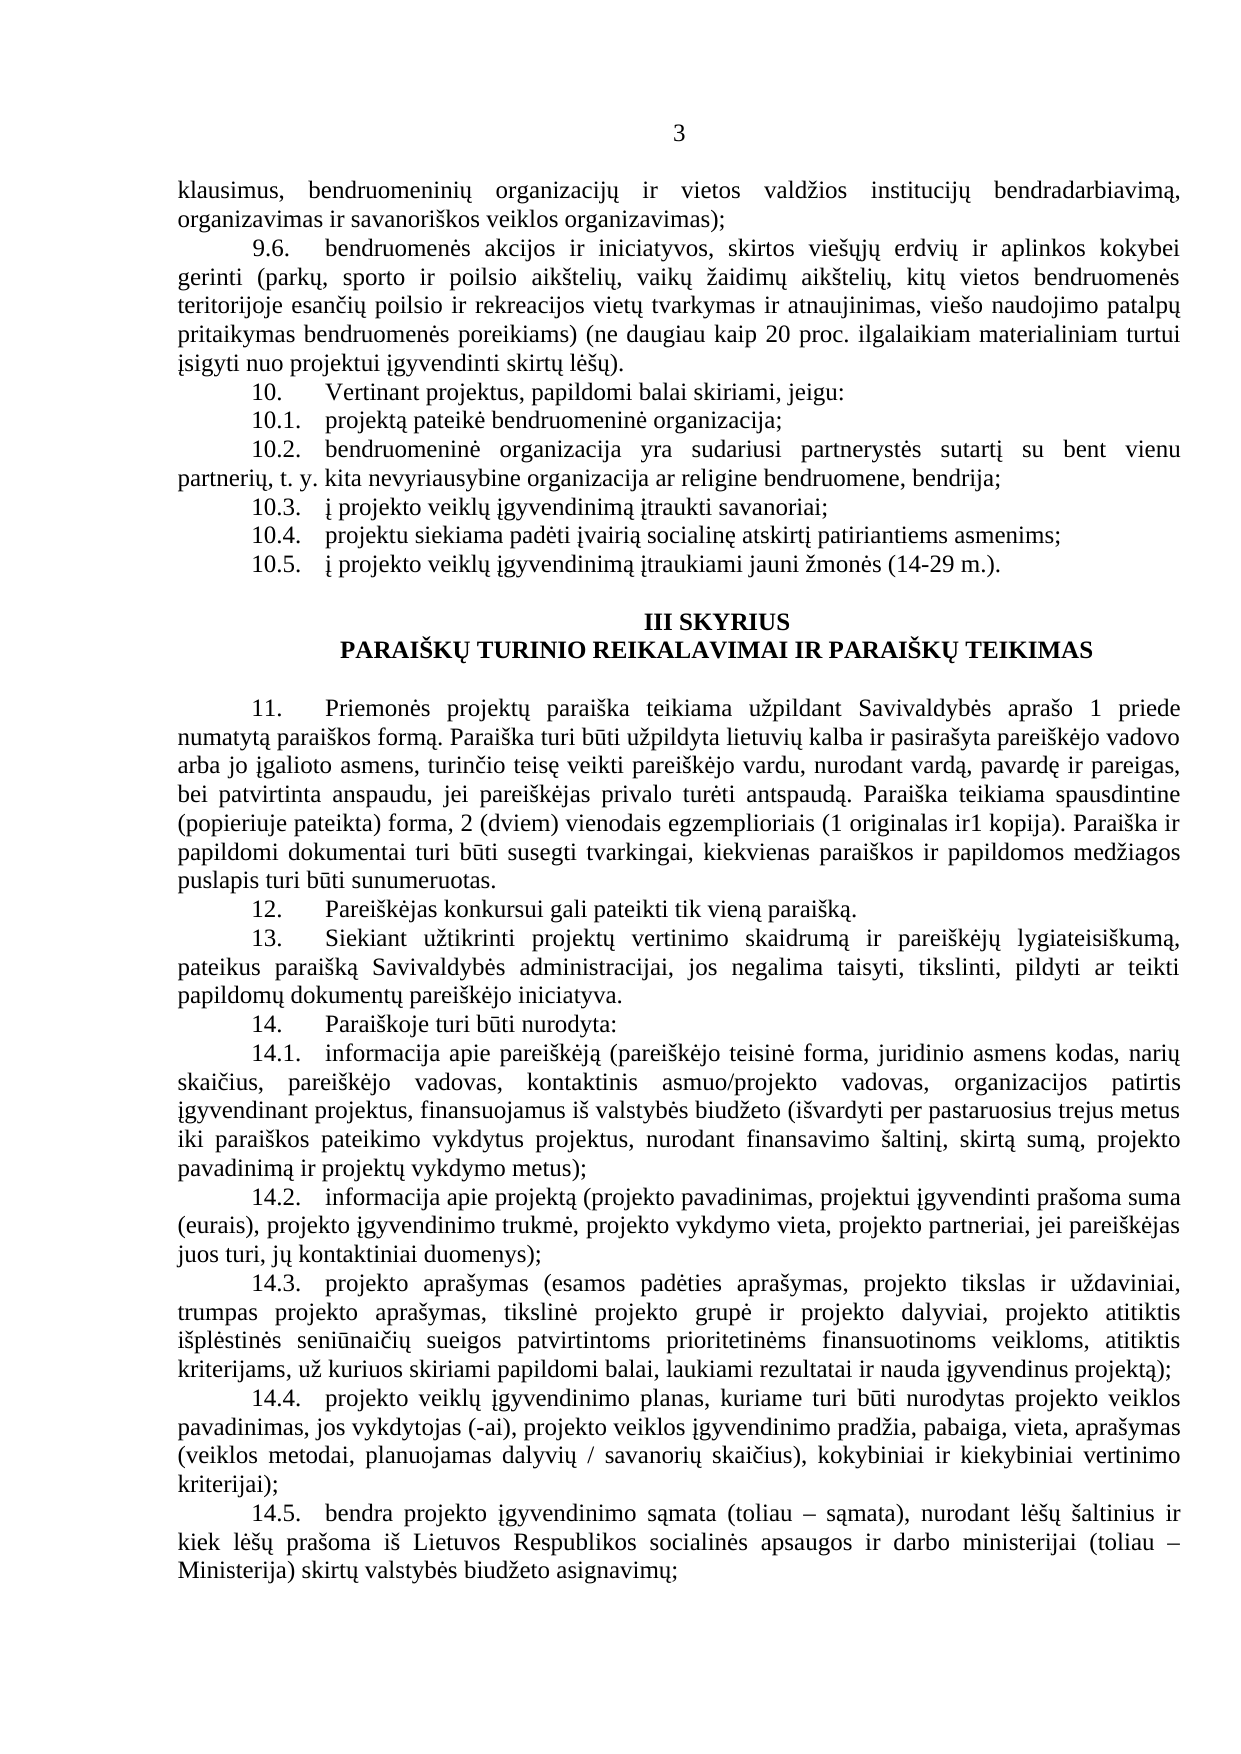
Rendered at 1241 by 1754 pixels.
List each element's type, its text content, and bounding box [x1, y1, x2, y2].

text 14.5. bendra projekto įgyvendinimo sąmata (toliau – sąmata), nurodant lėšų šaltinius ir kiek lėšų prašoma iš Lietuvos Respublikos socialinės apsaugos ir darbo ministerijai (toliau – Ministerija) skirtų valstybės biudžeto asignavimų; [177, 1498, 1181, 1584]
text 12. Pareiškėjas konkursui gali pateikti tik vieną paraišką. [177, 894, 1181, 923]
text klausimus, bendruomeninių organizacijų ir vietos valdžios institucijų bendradarbiavimą, organizavimas ir savanoriškos veiklos organizavimas); [177, 176, 1181, 233]
text 14.2. informacija apie projektą (projekto pavadinimas, projektui įgyvendinti prašoma suma (eurais), projekto įgyvendinimo trukmė, projekto vykdymo vieta, projekto partneriai, jei pareiškėjas juos turi, jų kontaktiniai duomenys); [177, 1182, 1181, 1268]
text PARAIŠKŲ TURINIO REIKALAVIMAI IR PARAIŠKŲ TEIKIMAS [177, 636, 1181, 664]
text 9.6. bendruomenės akcijos ir iniciatyvos, skirtos viešųjų erdvių ir aplinkos kokybei gerinti (parkų, sporto ir poilsio aikštelių, vaikų žaidimų aikštelių, kitų vietos bendruomenės teritorijoje esančių poilsio ir rekreacijos vietų tvarkymas ir atnaujinimas, viešo naudojimo patalpų pritaikymas bendruomenės poreikiams) (ne daugiau kaip 20 proc. ilgalaikiam materialiniam turtui įsigyti nuo projektui įgyvendinti skirtų lėšų). [177, 233, 1181, 377]
text 14. Paraiškoje turi būti nurodyta: [177, 1009, 1181, 1038]
text 14.3. projekto aprašymas (esamos padėties aprašymas, projekto tikslas ir uždaviniai, trumpas projekto aprašymas, tikslinė projekto grupė ir projekto dalyviai, projekto atitiktis išplėstinės seniūnaičių sueigos patvirtintoms prioritetinėms finansuotinoms veikloms, atitiktis kriterijams, už kuriuos skiriami papildomi balai, laukiami rezultatai ir nauda įgyvendinus projektą); [177, 1268, 1181, 1383]
text 14.1. informacija apie pareiškėją (pareiškėjo teisinė forma, juridinio asmens kodas, narių skaičius, pareiškėjo vadovas, kontaktinis asmuo/projekto vadovas, organizacijos patirtis įgyvendinant projektus, finansuojamus iš valstybės biudžeto (išvardyti per pastaruosius trejus metus iki paraiškos pateikimo vykdytus projektus, nurodant finansavimo šaltinį, skirtą sumą, projekto pavadinimą ir projektų vykdymo metus); [177, 1038, 1181, 1182]
text 10.1. projektą pateikė bendruomeninė organizacija; [177, 406, 1181, 434]
text 10.3. į projekto veiklų įgyvendinimą įtraukti savanoriai; [177, 492, 1181, 521]
text 13. Siekiant užtikrinti projektų vertinimo skaidrumą ir pareiškėjų lygiateisiškumą, pateikus paraišką Savivaldybės administracijai, jos negalima taisyti, tikslinti, pildyti ar teikti papildomų dokumentų pareiškėjo iniciatyva. [177, 923, 1181, 1009]
text 14.4. projekto veiklų įgyvendinimo planas, kuriame turi būti nurodytas projekto veiklos pavadinimas, jos vykdytojas (-ai), projekto veiklos įgyvendinimo pradžia, pabaiga, vieta, aprašymas (veiklos metodai, planuojamas dalyvių / savanorių skaičius), kokybiniai ir kiekybiniai vertinimo kriterijai); [177, 1383, 1181, 1498]
text 10. Vertinant projektus, papildomi balai skiriami, jeigu: [177, 377, 1181, 406]
text 10.4. projektu siekiama padėti įvairią socialinę atskirtį patiriantiems asmenims; [177, 521, 1181, 549]
text 10.2. bendruomeninė organizacija yra sudariusi partnerystės sutartį su bent vienu partnerių, t. y. kita nevyriausybine organizacija ar religine bendruomene, bendrija; [177, 434, 1181, 492]
text 10.5. į projekto veiklų įgyvendinimą įtraukiami jauni žmonės (14-29 m.). [177, 549, 1181, 578]
text 11. Priemonės projektų paraiška teikiama užpildant Savivaldybės aprašo 1 priede numatytą paraiškos formą. Paraiška turi būti užpildyta lietuvių kalba ir pasirašyta pareiškėjo vadovo arba jo įgalioto asmens, turinčio teisę veikti pareiškėjo vardu, nurodant vardą, pavardę ir pareigas, bei patvirtinta anspaudu, jei pareiškėjas privalo turėti antspaudą. Paraiška teikiama spausdintine (popieriuje pateikta) forma, 2 (dviem) vienodais egzemplioriais (1 originalas ir1 kopija). Paraiška ir papildomi dokumentai turi būti susegti tvarkingai, kiekvienas paraiškos ir papildomos medžiagos puslapis turi būti sunumeruotas. [177, 693, 1181, 894]
text III SKYRIUS [177, 607, 1181, 636]
